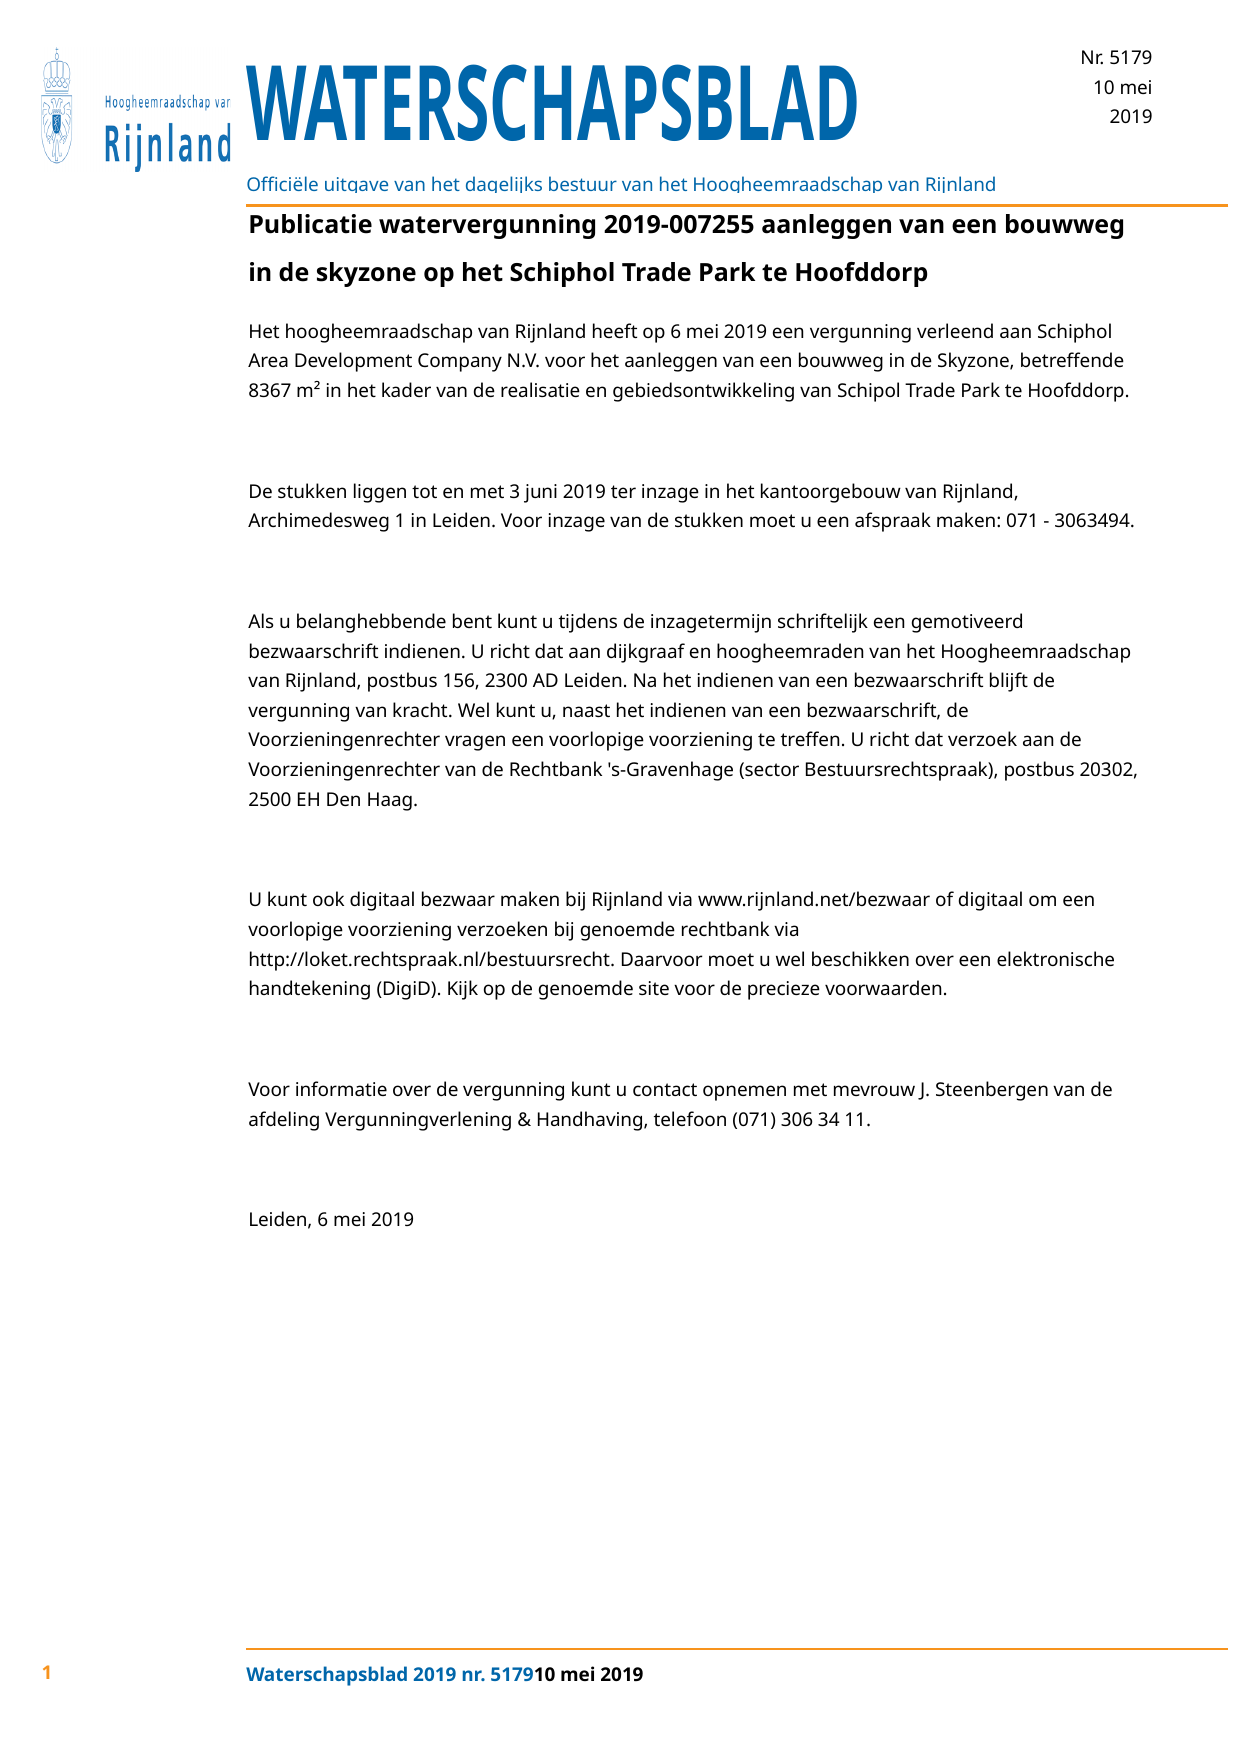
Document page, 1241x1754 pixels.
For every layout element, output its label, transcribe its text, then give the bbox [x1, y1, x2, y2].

text Het hoogheemraadschap van Rijnland heeft op 6 mei 2019 een vergunning verleend aan Schiphol Area Development Company N.V. voor het aanleggen van een bouwweg in de Skyzone, betreffende 8367 m² in het kader van de realisatie en gebiedsontwikkeling van Schipol Trade Park te Hoofddorp. [248, 318, 1152, 403]
text Publicatie watervergunning 2019-007255 aanleggen van een bouwweg in de skyzone op het Schiphol Trade Park te Hoofddorp [248, 207, 1152, 288]
text U kunt ook digitaal bezwaar maken bij Rijnland via www.rijnland.net/bezwaar of digitaal om een voorlopige voorziening verzoeken bij genoemde rechtbank via http://loket.rechtspraak.nl/bestuursrecht. Daarvoor moet u wel beschikken over een elektronische handtekening (DigiD). Kijk op de genoemde site voor de precieze voorwaarden. [248, 887, 1152, 1001]
text De stukken liggen tot en met 3 juni 2019 ter inzage in het kantoorgebouw van Rijnland, Archimedesweg 1 in Leiden. Voor inzage van de stukken moet u een afspraak maken: 071 - 3063494. [248, 478, 1152, 533]
text Voor informatie over de vergunning kunt u contact opnemen met mevrouw J. Steenbergen van de afdeling Vergunningverlening & Handhaving, telefoon (071) 306 34 11. [248, 1076, 1152, 1132]
text Als u belanghebbende bent kunt u tijdens de inzagetermijn schriftelijk een gemotiveerd bezwaarschrift indienen. U richt dat aan dijkgraaf en hoogheemraden van het Hoogheemraadschap van Rijnland, postbus 156, 2300 AD Leiden. Na het indienen van een bezwaarschrift blijft de vergunning van kracht. Wel kunt u, naast het indienen van een bezwaarschrift, de Voorzieningenrechter vragen een voorlopige voorziening te treffen. U richt dat verzoek aan de Voorzieningenrechter van de Rechtbank 's-Gravenhage (sector Bestuursrechtspraak), postbus 20302, 2500 EH Den Haag. [248, 608, 1152, 812]
text Leiden, 6 mei 2019 [248, 1207, 1152, 1232]
picture [41, 47, 231, 172]
